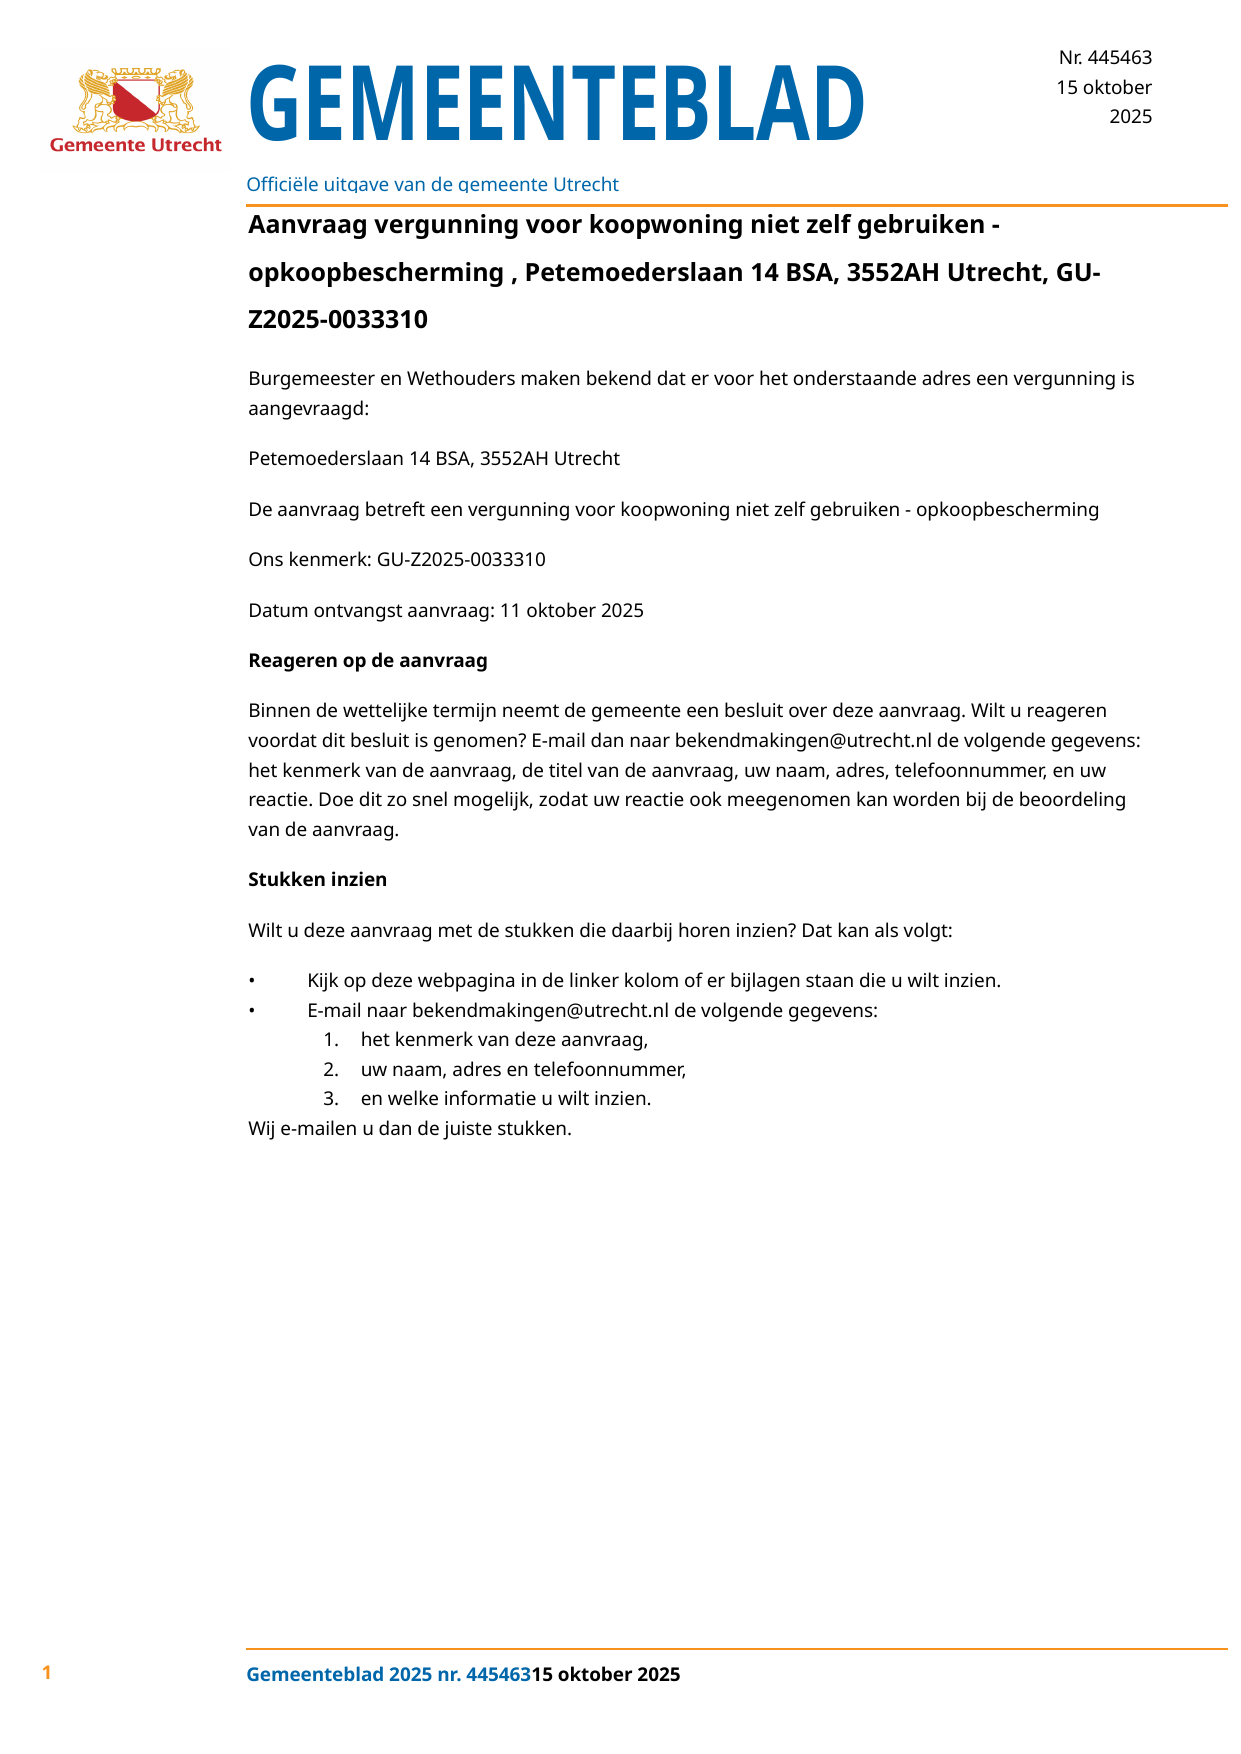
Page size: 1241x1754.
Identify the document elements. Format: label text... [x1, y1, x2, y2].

text Aanvraag vergunning voor koopwoning niet zelf gebruiken - opkoopbescherming , Petemoederslaan 14 BSA, 3552AH Utrecht, GU-Z2025-0033310 [248, 207, 1152, 336]
text Ons kenmerk: GU-Z2025-0033310 [248, 546, 1152, 572]
text De aanvraag betreft een vergunning voor koopwoning niet zelf gebruiken - opkoopbescherming [248, 496, 1152, 522]
text Burgemeester en Wethouders maken bekend dat er voor het onderstaande adres een vergunning is aangevraagd: [248, 366, 1152, 421]
text Binnen de wettelijke termijn neemt de gemeente een besluit over deze aanvraag. Wilt u reageren voordat dit besluit is genomen? E-mail dan naar bekendmakingen@utrecht.nl de volgende gegevens: het kenmerk van de aanvraag, de titel van de aanvraag, uw naam, adres, telefoonnummer, en uw reactie. Doe dit zo snel mogelijk, zodat uw reactie ook meegenomen kan worden bij de beoordeling van de aanvraag. [248, 698, 1152, 842]
list uw naam, adres en telefoonnummer, [323, 1056, 1152, 1082]
list Kijk op deze webpagina in de linker kolom of er bijlagen staan die u wilt inzien. [248, 967, 1152, 993]
text Wilt u deze aanvraag met de stukken die daarbij horen inzien? Dat kan als volgt: [248, 917, 1152, 942]
text Wij e-mailen u dan de juiste stukken. [248, 1115, 1152, 1141]
list E-mail naar bekendmakingen@utrecht.nl de volgende gegevens: [248, 997, 1152, 1022]
text Reageren op de aanvraag [248, 647, 1152, 673]
list en welke informatie u wilt inzien. [323, 1086, 1152, 1111]
list het kenmerk van deze aanvraag, [323, 1026, 1152, 1052]
picture [41, 47, 231, 172]
text Petemoederslaan 14 BSA, 3552AH Utrecht [248, 446, 1152, 471]
text Datum ontvangst aanvraag: 11 oktober 2025 [248, 597, 1152, 622]
text Stukken inzien [248, 866, 1152, 892]
